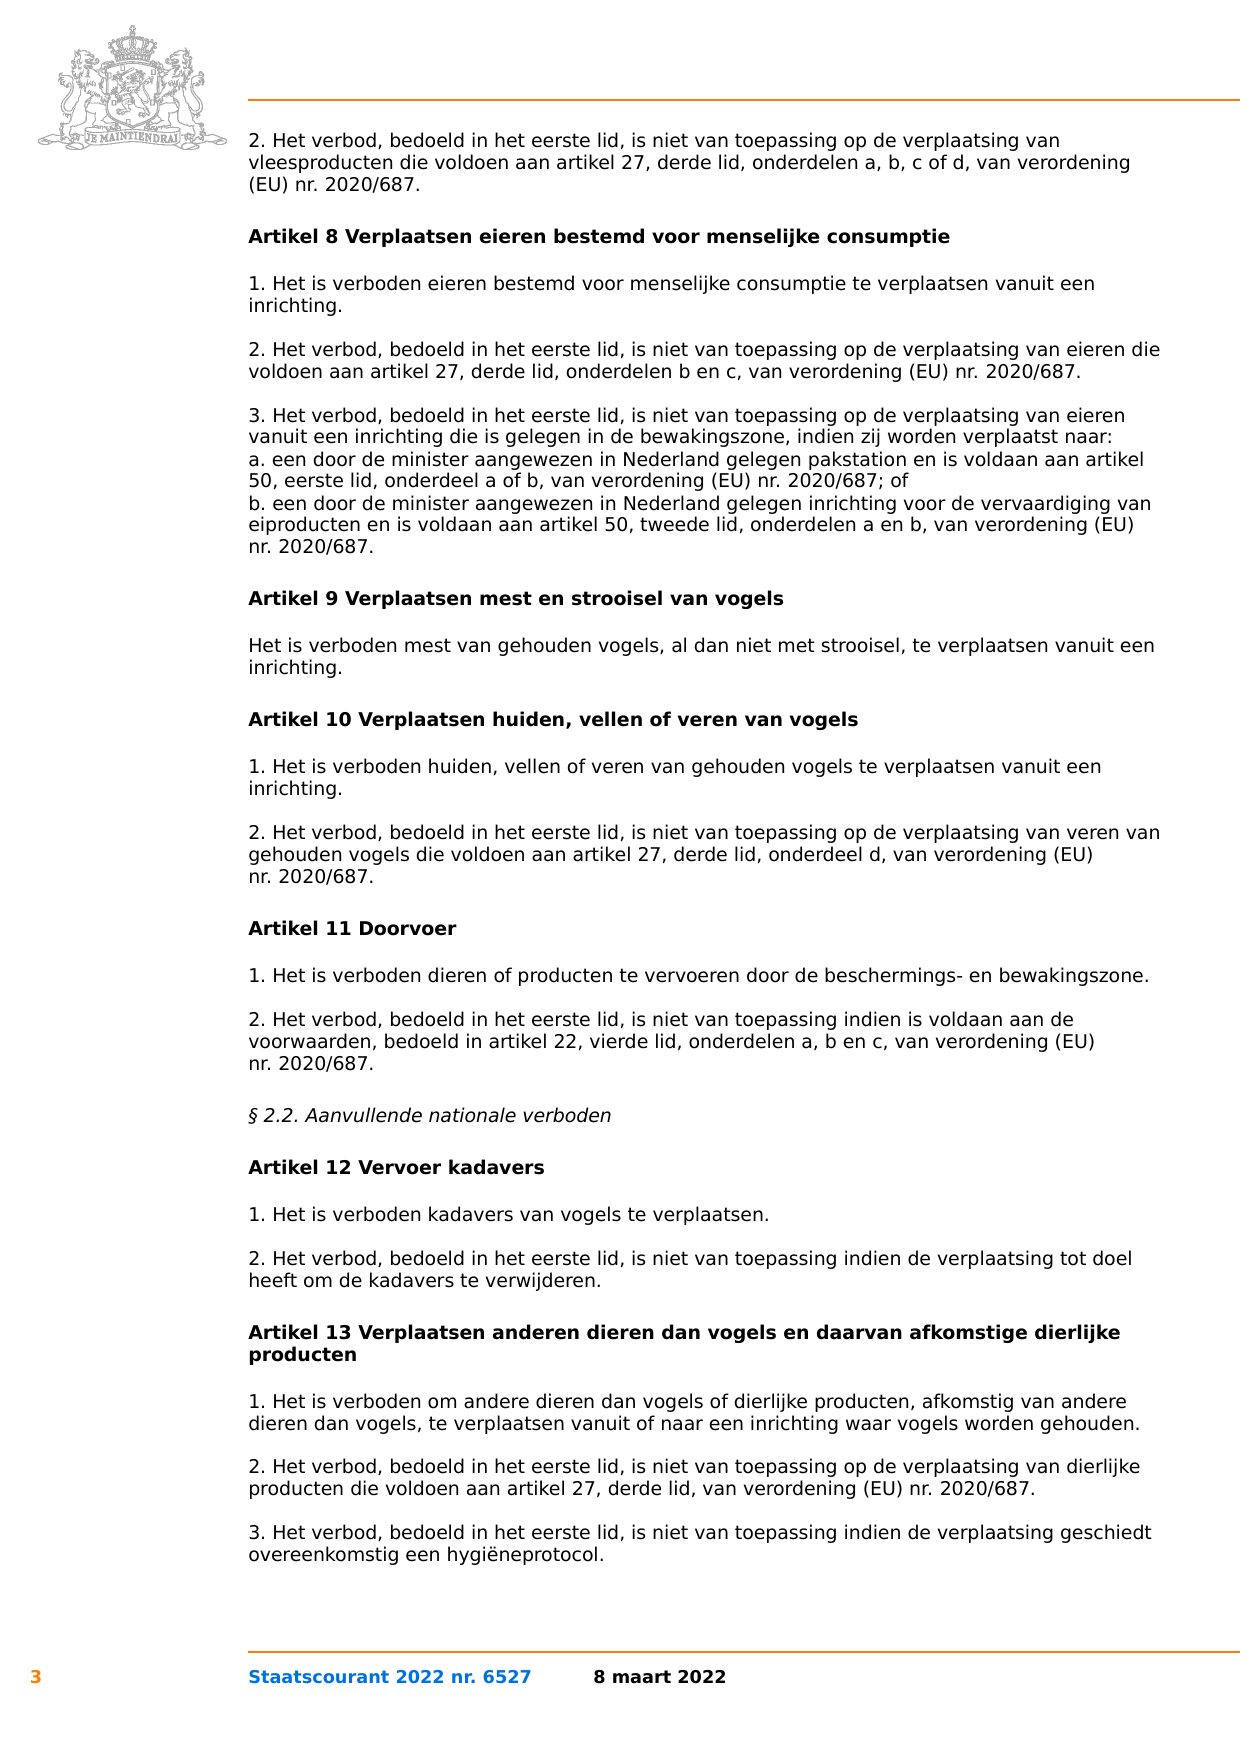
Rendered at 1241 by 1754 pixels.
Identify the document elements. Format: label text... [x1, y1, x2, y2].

text b. een door de minister aangewezen in Nederland gelegen inrichting voor de vervaardiging van eiproducten en is voldaan aan artikel 50, tweede lid, onderdelen a en b, van verordening (EU) nr. 2020/687. [248, 492, 1163, 558]
text 1. Het is verboden huiden, vellen of veren van gehouden vogels te verplaatsen vanuit een inrichting. [248, 756, 1163, 800]
text 2. Het verbod, bedoeld in het eerste lid, is niet van toepassing op de verplaatsing van eieren die voldoen aan artikel 27, derde lid, onderdelen b en c, van verordening (EU) nr. 2020/687. [248, 339, 1163, 383]
text 1. Het is verboden kadavers van vogels te verplaatsen. [248, 1204, 1163, 1226]
text 3. Het verbod, bedoeld in het eerste lid, is niet van toepassing op de verplaatsing van eieren vanuit een inrichting die is gelegen in de bewakingszone, indien zij worden verplaatst naar: [248, 404, 1163, 448]
subtitle Artikel 13 Verplaatsen anderen dieren dan vogels en daarvan afkomstige dierlijke producten [248, 1322, 1163, 1366]
subtitle Artikel 12 Vervoer kadavers [248, 1157, 1163, 1179]
picture [38, 25, 227, 150]
text 2. Het verbod, bedoeld in het eerste lid, is niet van toepassing op de verplaatsing van veren van gehouden vogels die voldoen aan artikel 27, derde lid, onderdeel d, van verordening (EU) nr. 2020/687. [248, 822, 1163, 888]
text 2. Het verbod, bedoeld in het eerste lid, is niet van toepassing indien de verplaatsing tot doel heeft om de kadavers te verwijderen. [248, 1248, 1163, 1292]
subtitle Artikel 9 Verplaatsen mest en strooisel van vogels [248, 588, 1163, 610]
text Het is verboden mest van gehouden vogels, al dan niet met strooisel, te verplaatsen vanuit een inrichting. [248, 635, 1163, 679]
text a. een door de minister aangewezen in Nederland gelegen pakstation en is voldaan aan artikel 50, eerste lid, onderdeel a of b, van verordening (EU) nr. 2020/687; of [248, 448, 1163, 492]
text 3. Het verbod, bedoeld in het eerste lid, is niet van toepassing indien de verplaatsing geschiedt overeenkomstig een hygiëneprotocol. [248, 1522, 1163, 1566]
subtitle Artikel 10 Verplaatsen huiden, vellen of veren van vogels [248, 709, 1163, 731]
text 1. Het is verboden eieren bestemd voor menselijke consumptie te verplaatsen vanuit een inrichting. [248, 273, 1163, 317]
subtitle Artikel 11 Doorvoer [248, 918, 1163, 940]
text 1. Het is verboden om andere dieren dan vogels of dierlijke producten, afkomstig van andere dieren dan vogels, te verplaatsen vanuit of naar een inrichting waar vogels worden gehouden. [248, 1391, 1163, 1434]
text 2. Het verbod, bedoeld in het eerste lid, is niet van toepassing op de verplaatsing van vleesproducten die voldoen aan artikel 27, derde lid, onderdelen a, b, c of d, van verordening (EU) nr. 2020/687. [248, 130, 1163, 196]
text 2. Het verbod, bedoeld in het eerste lid, is niet van toepassing indien is voldaan aan de voorwaarden, bedoeld in artikel 22, vierde lid, onderdelen a, b en c, van verordening (EU) nr. 2020/687. [248, 1009, 1163, 1075]
text 2. Het verbod, bedoeld in het eerste lid, is niet van toepassing op de verplaatsing van dierlijke producten die voldoen aan artikel 27, derde lid, van verordening (EU) nr. 2020/687. [248, 1456, 1163, 1500]
text 1. Het is verboden dieren of producten te vervoeren door de beschermings- en bewakingszone. [248, 965, 1163, 987]
subtitle Artikel 8 Verplaatsen eieren bestemd voor menselijke consumptie [248, 226, 1163, 248]
subtitle § 2.2. Aanvullende nationale verboden [248, 1105, 1163, 1127]
